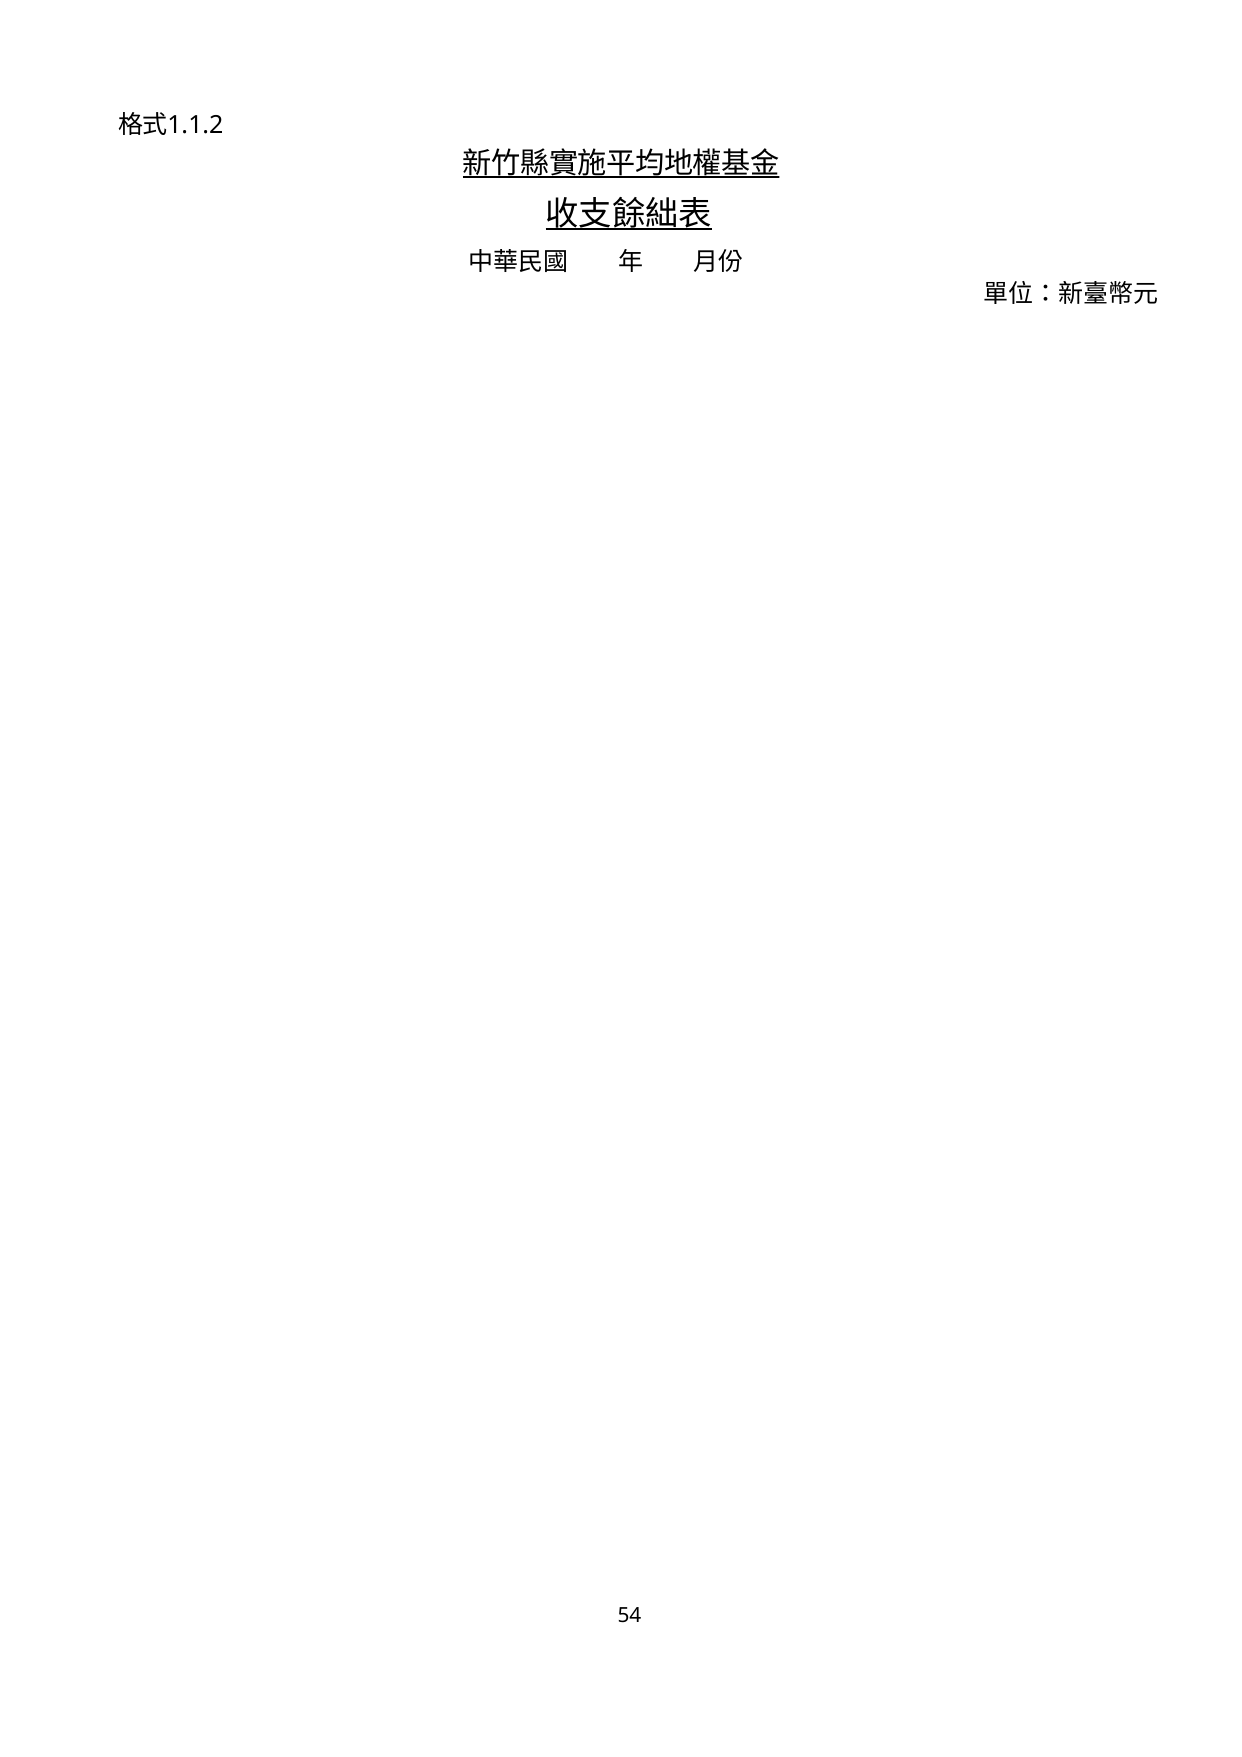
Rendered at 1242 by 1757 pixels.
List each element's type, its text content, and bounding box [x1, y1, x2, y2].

text 中華民國 年 月份 [468, 241, 787, 277]
text 格式1.1.2 [118, 105, 237, 141]
text 新竹縣實施平均地權基金 [463, 140, 787, 182]
subtitle 收支餘絀表 [470, 186, 787, 235]
text 單位：新臺幣元 [983, 274, 1171, 310]
